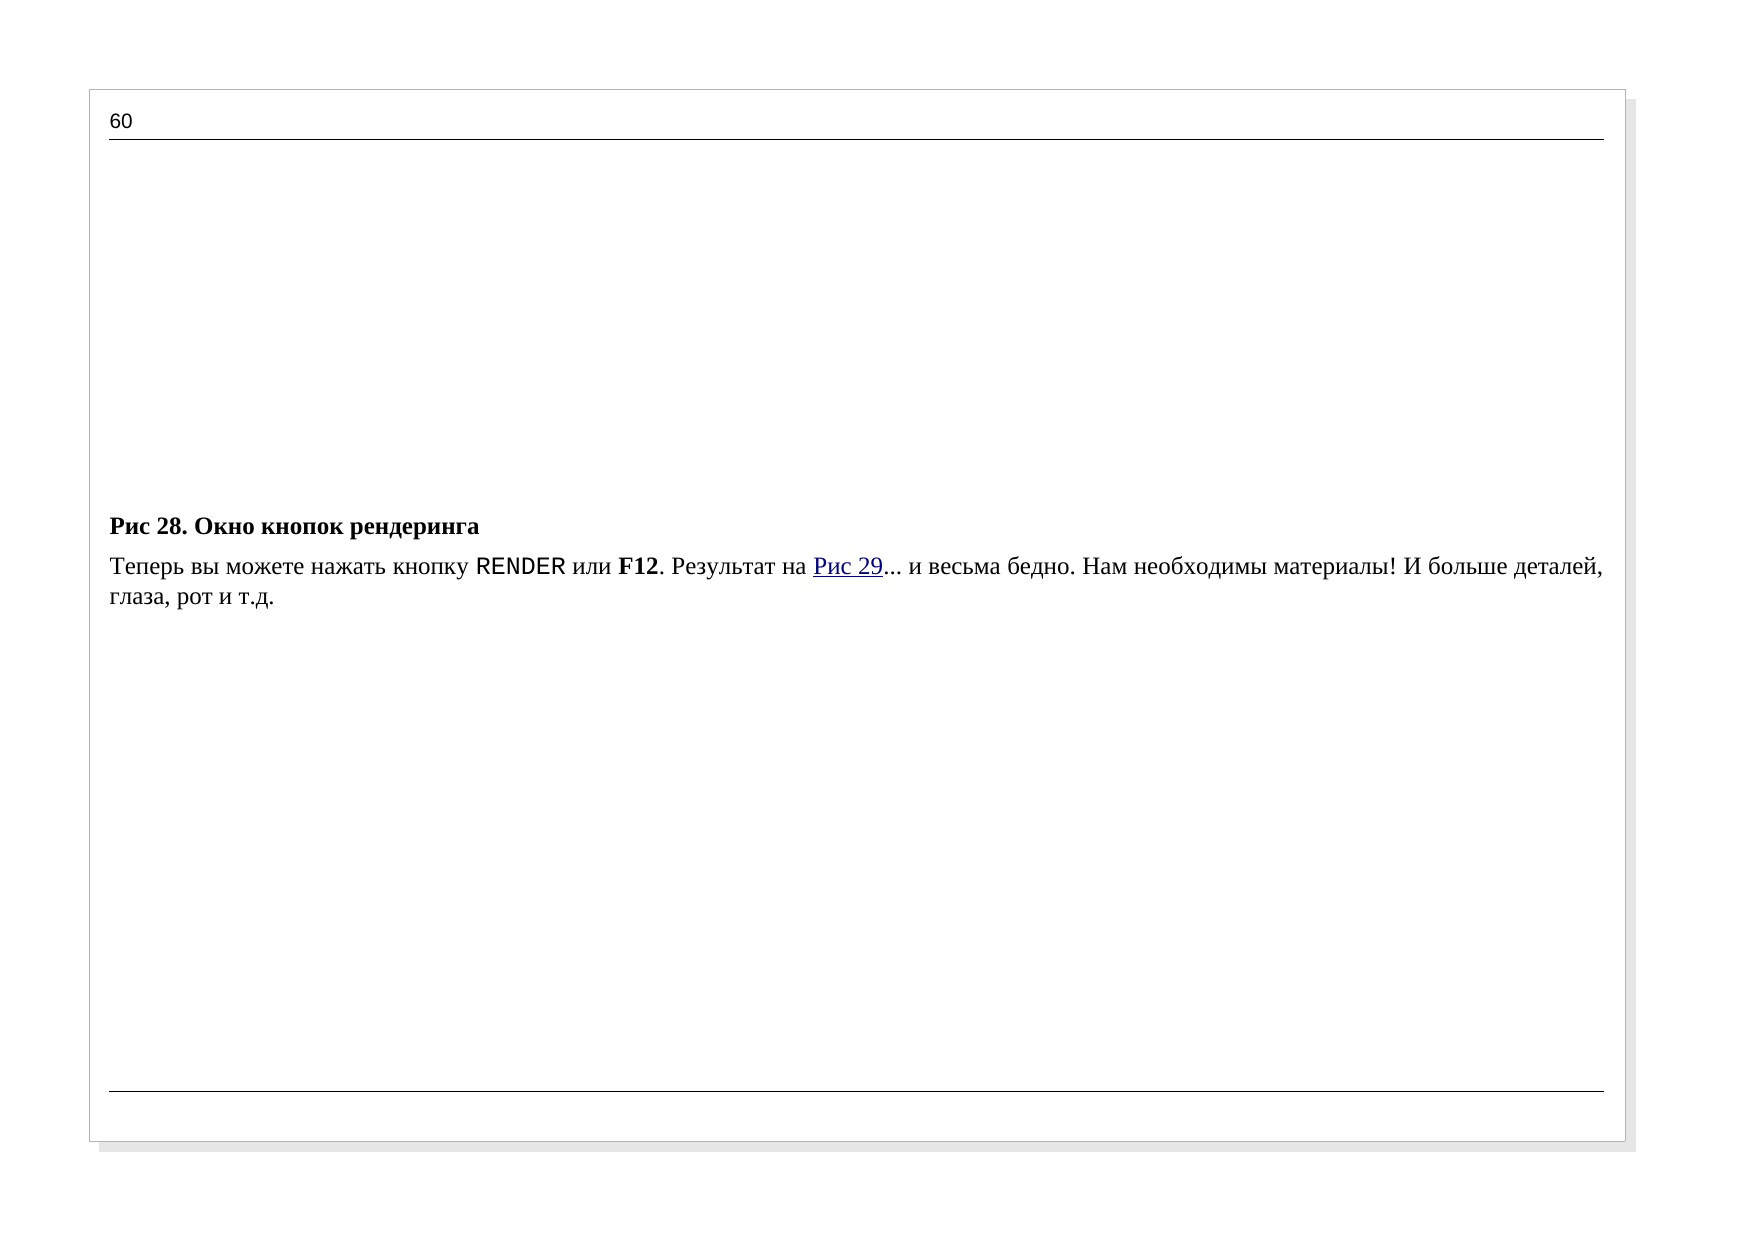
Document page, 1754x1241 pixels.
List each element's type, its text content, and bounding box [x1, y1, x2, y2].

text Теперь вы можете нажать кнопку RENDER или F12. Результат на Рис 29... и весьма бедно. Нам необходимы материалы! И больше деталей, глаза, рот и т.д. [109, 552, 1604, 609]
text Рис 28. Окно кнопок рендеринга [109, 512, 1604, 539]
